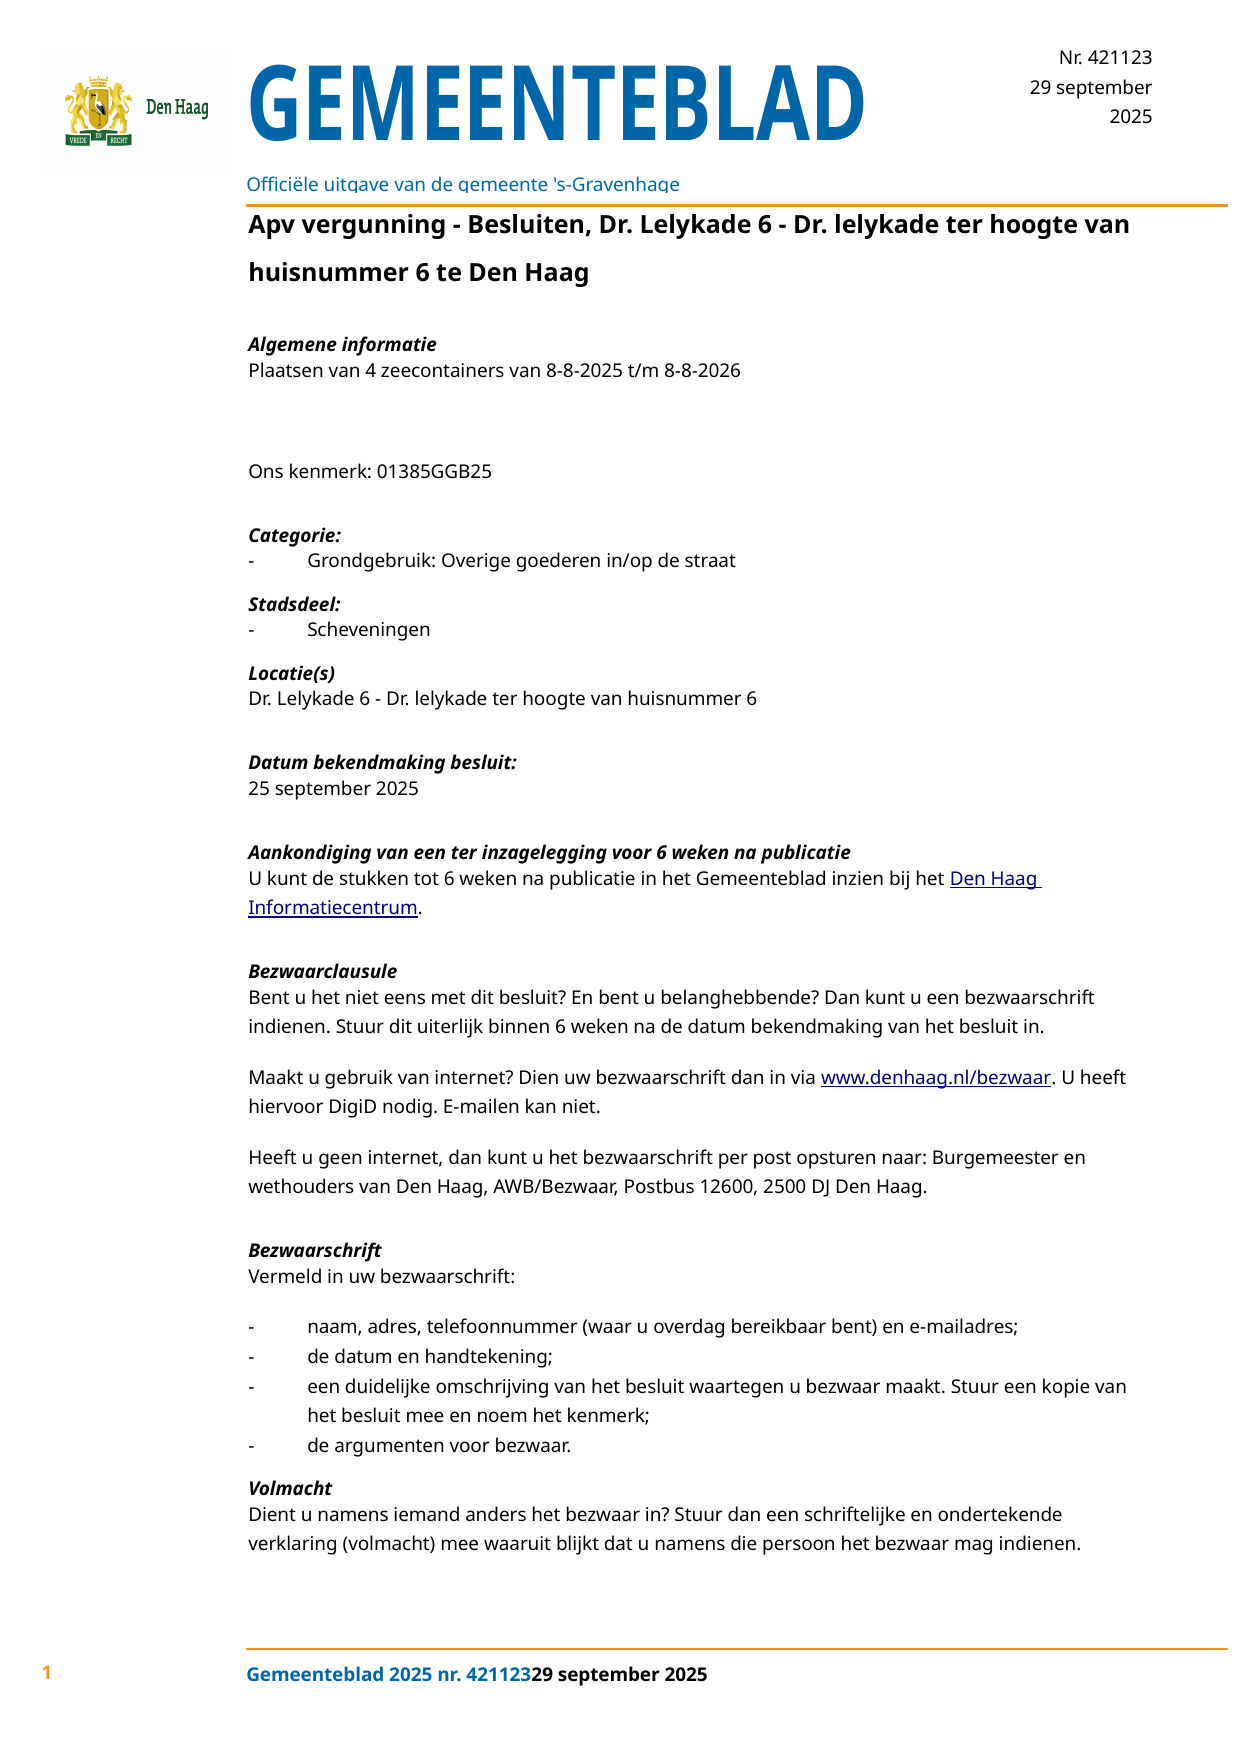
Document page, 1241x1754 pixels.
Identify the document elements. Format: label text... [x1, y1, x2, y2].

text U kunt de stukken tot 6 weken na publicatie in het Gemeenteblad inzien bij het Den Haag Informatiecentrum. [248, 865, 1152, 920]
text Bent u het niet eens met dit besluit? En bent u belanghebbende? Dan kunt u een bezwaarschrift indienen. Stuur dit uiterlijk binnen 6 weken na de datum bekendmaking van het besluit in. [248, 984, 1152, 1039]
text Volmacht [248, 1475, 1152, 1501]
text Heeft u geen internet, dan kunt u het bezwaarschrift per post opsturen naar: Burgemeester en wethouders van Den Haag, AWB/Bezwaar, Postbus 12600, 2500 DJ Den Haag. [248, 1144, 1152, 1199]
text Apv vergunning - Besluiten, Dr. Lelykade 6 - Dr. lelykade ter hoogte van huisnummer 6 te Den Haag [248, 207, 1152, 288]
list een duidelijke omschrijving van het besluit waartegen u bezwaar maakt. Stuur een kopie van het besluit mee en noem het kenmerk; [248, 1373, 1152, 1428]
list naam, adres, telefoonnummer (waar u overdag bereikbaar bent) en e-mailadres; [248, 1314, 1152, 1339]
text Aankondiging van een ter inzagelegging voor 6 weken na publicatie [248, 839, 1152, 865]
text Dr. Lelykade 6 - Dr. lelykade ter hoogte van huisnummer 6 [248, 685, 1152, 711]
text Algemene informatie [248, 331, 1152, 357]
text Categorie: [248, 522, 1152, 548]
list de datum en handtekening; [248, 1343, 1152, 1369]
text Plaatsen van 4 zeecontainers van 8-8-2025 t/m 8-8-2026 [248, 357, 1152, 383]
text Vermeld in uw bezwaarschrift: [248, 1263, 1152, 1289]
text Dient u namens iemand anders het bezwaar in? Stuur dan een schriftelijke en ondertekende verklaring (volmacht) mee waaruit blijkt dat u namens die persoon het bezwaar mag indienen. [248, 1501, 1152, 1556]
text Bezwaarschrift [248, 1238, 1152, 1263]
text Stadsdeel: [248, 591, 1152, 617]
text Datum bekendmaking besluit: [248, 749, 1152, 775]
text Ons kenmerk: 01385GGB25 [248, 458, 1152, 484]
text Bezwaarclausule [248, 958, 1152, 984]
list Grondgebruik: Overige goederen in/op de straat [248, 548, 1152, 573]
text 25 september 2025 [248, 775, 1152, 801]
picture [41, 47, 231, 172]
text Locatie(s) [248, 660, 1152, 685]
list de argumenten voor bezwaar. [248, 1432, 1152, 1458]
list Scheveningen [248, 617, 1152, 642]
text Maakt u gebruik van internet? Dien uw bezwaarschrift dan in via www.denhaag.nl/bezwaar. U heeft hiervoor DigiD nodig. E-mailen kan niet. [248, 1064, 1152, 1119]
